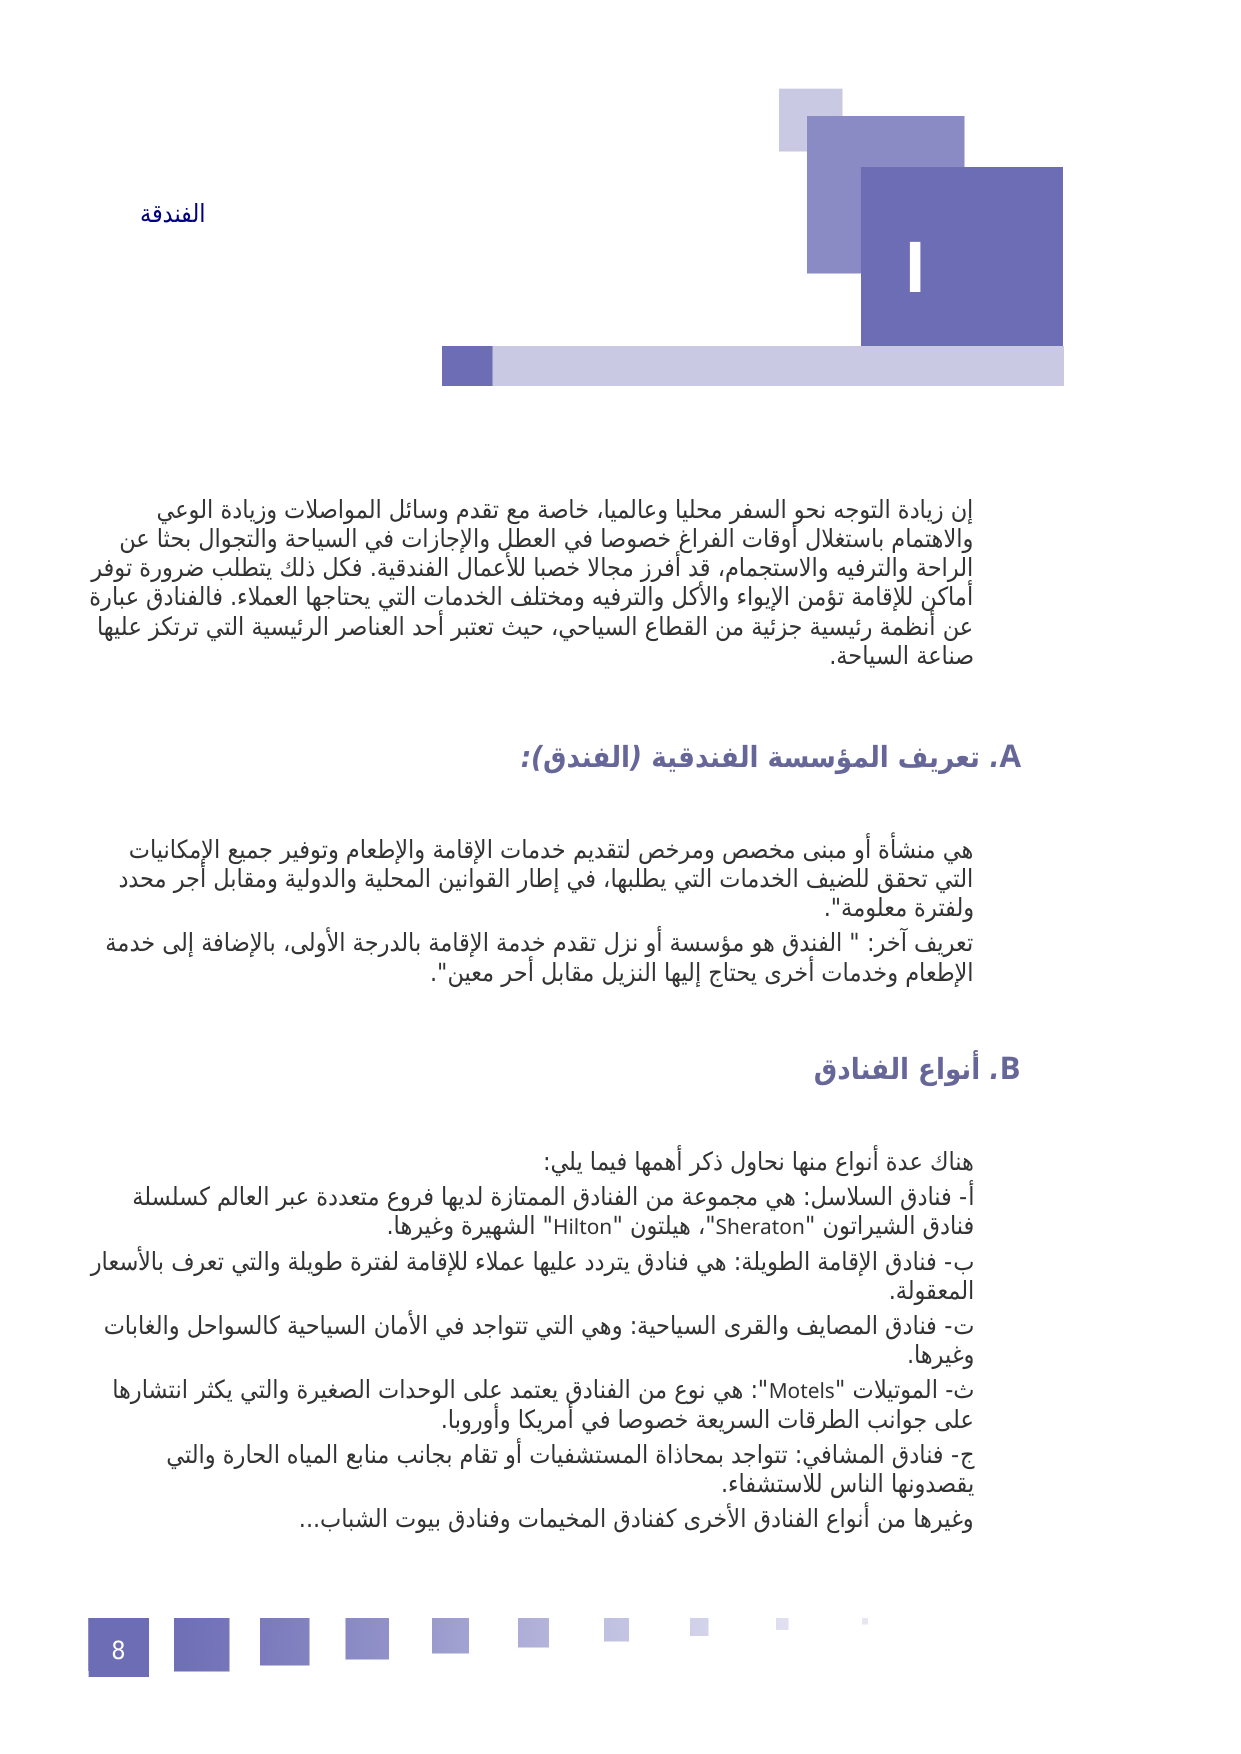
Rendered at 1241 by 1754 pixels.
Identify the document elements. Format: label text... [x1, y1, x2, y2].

text هناك عدة أنواع منها نحاول ذكر أهمها فيما يلي: [88, 1147, 974, 1176]
picture [262, 88, 1064, 889]
text وغيرها من أنواع الفنادق الأخرى كفنادق المخيمات وفنادق بيوت الشباب... [88, 1504, 974, 1533]
text تعريف آخر: " الفندق هو مؤسسة أو نزل تقدم خدمة الإقامة بالدرجة الأولى، بالإضافة إلى خدمة الإطعام وخدمات أخرى يحتاج إليها النزيل مقابل أحر معين". [88, 928, 974, 987]
title أنواع الفنادق [88, 1046, 1033, 1088]
title - [124, 199, 767, 228]
text أ‌- فنادق السلاسل: هي مجموعة من الفنادق الممتازة لديها فروع متعددة عبر العالم كسلسلة فنادق الشيراتون "Sheraton"، هيلتون "Hilton" الشهيرة وغيرها. [88, 1182, 974, 1241]
text ب‌- فنادق الإقامة الطويلة: هي فنادق يتردد عليها عملاء للإقامة لفترة طويلة والتي تعرف بالأسعار المعقولة. [88, 1247, 974, 1305]
picture [88, 1618, 1063, 1677]
title تعريف المؤسسة الفندقية (الفندق): [88, 734, 1033, 776]
text ج‌- فنادق المشافي: تتواجد بمحاذاة المستشفيات أو تقام بجانب منابع المياه الحارة والتي يقصدونها الناس للاستشفاء. [88, 1440, 974, 1498]
text هي منشأة أو مبنى مخصص ومرخص لتقديم خدمات الإقامة والإطعام وتوفير جميع الإمكانيات التي تحقق للضيف الخدمات التي يطلبها، في إطار القوانين المحلية والدولية ومقابل أجر محدد ولفترة معلومة". [88, 835, 974, 923]
text ت‌- فنادق المصايف والقرى السياحية: وهي التي تتواجد في الأمان السياحية كالسواحل والغابات وغيرها. [88, 1311, 974, 1369]
text إن زيادة التوجه نحو السفر محليا وعالميا، خاصة مع تقدم وسائل المواصلات وزيادة الوعي والاهتمام باستغلال أوقات الفراغ خصوصا في العطل والإجازات في السياحة والتجوال بحثا عن الراحة والترفيه والاستجمام، قد أفرز مجالا خصبا للأعمال الفندقية. فكل ذلك يتطلب ضرورة توفر أماكن للإقامة تؤمن الإيواء والأكل والترفيه ومختلف الخدمات التي يحتاجها العملاء. فالفنادق عبارة عن أنظمة رئيسية جزئية من القطاع السياحي، حيث تعتبر أحد العناصر الرئيسية التي ترتكز عليها صناعة السياحة. [88, 495, 974, 670]
text ث‌- الموتيلات "Motels": هي نوع من الفنادق يعتمد على الوحدات الصغيرة والتي يكثر انتشارها على جوانب الطرقات السريعة خصوصا في أمريكا وأوروبا. [88, 1375, 974, 1434]
